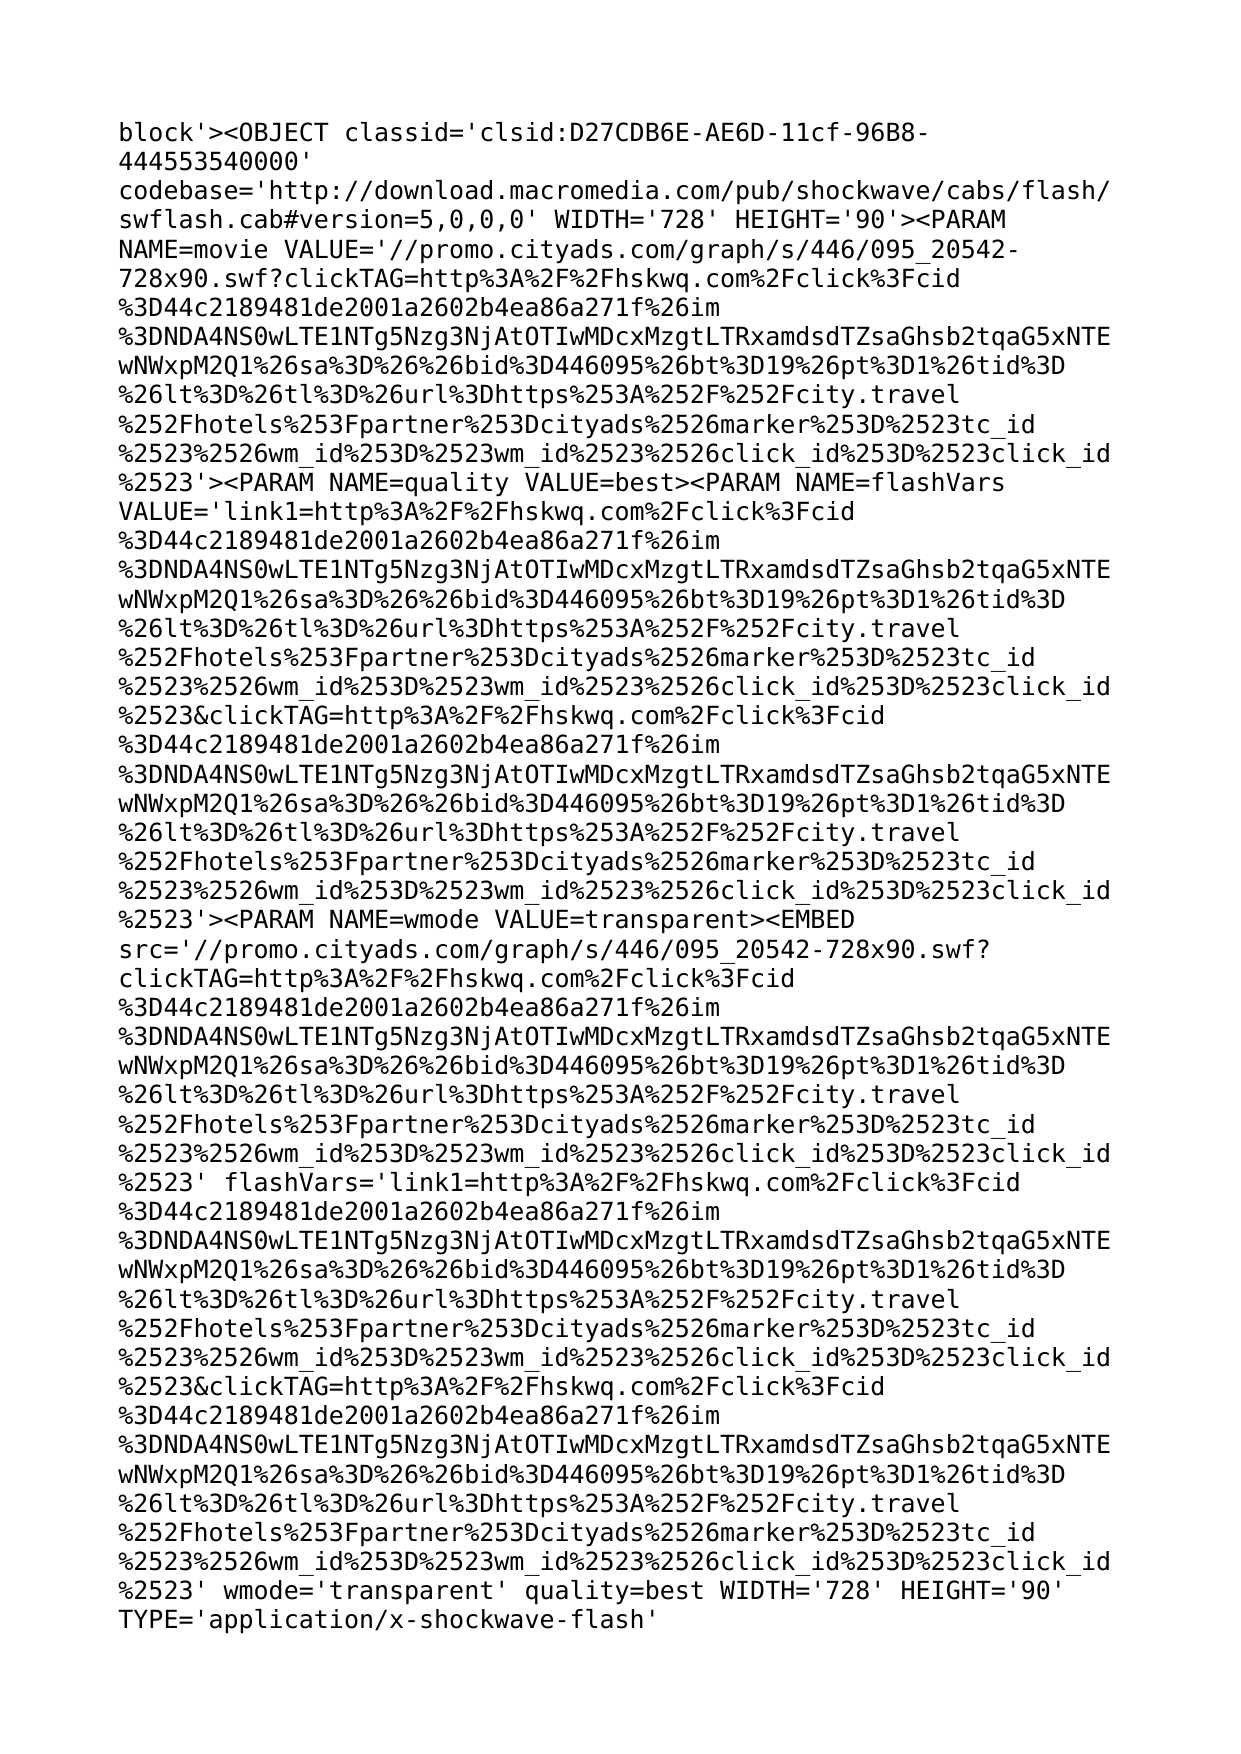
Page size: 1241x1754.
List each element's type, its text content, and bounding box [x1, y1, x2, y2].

text block'><OBJECT classid='clsid:D27CDB6E-AE6D-11cf-96B8-444553540000' codebase='http://download.macromedia.com/pub/shockwave/cabs/flash/swflash.cab#version=5,0,0,0' WIDTH='728' HEIGHT='90'><PARAM NAME=movie VALUE='//promo.cityads.com/graph/s/446/095_20542-728x90.swf?clickTAG=http%3A%2F%2Fhskwq.com%2Fclick%3Fcid%3D44c2189481de2001a2602b4ea86a271f%26im%3DNDA4NS0wLTE1NTg5Nzg3NjAtOTIwMDcxMzgtLTRxamdsdTZsaGhsb2tqaG5xNTEwNWxpM2Q1%26sa%3D%26%26bid%3D446095%26bt%3D19%26pt%3D1%26tid%3D%26lt%3D%26tl%3D%26url%3Dhttps%253A%252F%252Fcity.travel%252Fhotels%253Fpartner%253Dcityads%2526marker%253D%2523tc_id%2523%2526wm_id%253D%2523wm_id%2523%2526click_id%253D%2523click_id%2523'><PARAM NAME=quality VALUE=best><PARAM NAME=flashVars VALUE='link1=http%3A%2F%2Fhskwq.com%2Fclick%3Fcid%3D44c2189481de2001a2602b4ea86a271f%26im%3DNDA4NS0wLTE1NTg5Nzg3NjAtOTIwMDcxMzgtLTRxamdsdTZsaGhsb2tqaG5xNTEwNWxpM2Q1%26sa%3D%26%26bid%3D446095%26bt%3D19%26pt%3D1%26tid%3D%26lt%3D%26tl%3D%26url%3Dhttps%253A%252F%252Fcity.travel%252Fhotels%253Fpartner%253Dcityads%2526marker%253D%2523tc_id%2523%2526wm_id%253D%2523wm_id%2523%2526click_id%253D%2523click_id%2523&clickTAG=http%3A%2F%2Fhskwq.com%2Fclick%3Fcid%3D44c2189481de2001a2602b4ea86a271f%26im%3DNDA4NS0wLTE1NTg5Nzg3NjAtOTIwMDcxMzgtLTRxamdsdTZsaGhsb2tqaG5xNTEwNWxpM2Q1%26sa%3D%26%26bid%3D446095%26bt%3D19%26pt%3D1%26tid%3D%26lt%3D%26tl%3D%26url%3Dhttps%253A%252F%252Fcity.travel%252Fhotels%253Fpartner%253Dcityads%2526marker%253D%2523tc_id%2523%2526wm_id%253D%2523wm_id%2523%2526click_id%253D%2523click_id%2523'><PARAM NAME=wmode VALUE=transparent><EMBED src='//promo.cityads.com/graph/s/446/095_20542-728x90.swf?clickTAG=http%3A%2F%2Fhskwq.com%2Fclick%3Fcid%3D44c2189481de2001a2602b4ea86a271f%26im%3DNDA4NS0wLTE1NTg5Nzg3NjAtOTIwMDcxMzgtLTRxamdsdTZsaGhsb2tqaG5xNTEwNWxpM2Q1%26sa%3D%26%26bid%3D446095%26bt%3D19%26pt%3D1%26tid%3D%26lt%3D%26tl%3D%26url%3Dhttps%253A%252F%252Fcity.travel%252Fhotels%253Fpartner%253Dcityads%2526marker%253D%2523tc_id%2523%2526wm_id%253D%2523wm_id%2523%2526click_id%253D%2523click_id%2523' flashVars='link1=http%3A%2F%2Fhskwq.com%2Fclick%3Fcid%3D44c2189481de2001a2602b4ea86a271f%26im%3DNDA4NS0wLTE1NTg5Nzg3NjAtOTIwMDcxMzgtLTRxamdsdTZsaGhsb2tqaG5xNTEwNWxpM2Q1%26sa%3D%26%26bid%3D446095%26bt%3D19%26pt%3D1%26tid%3D%26lt%3D%26tl%3D%26url%3Dhttps%253A%252F%252Fcity.travel%252Fhotels%253Fpartner%253Dcityads%2526marker%253D%2523tc_id%2523%2526wm_id%253D%2523wm_id%2523%2526click_id%253D%2523click_id%2523&clickTAG=http%3A%2F%2Fhskwq.com%2Fclick%3Fcid%3D44c2189481de2001a2602b4ea86a271f%26im%3DNDA4NS0wLTE1NTg5Nzg3NjAtOTIwMDcxMzgtLTRxamdsdTZsaGhsb2tqaG5xNTEwNWxpM2Q1%26sa%3D%26%26bid%3D446095%26bt%3D19%26pt%3D1%26tid%3D%26lt%3D%26tl%3D%26url%3Dhttps%253A%252F%252Fcity.travel%252Fhotels%253Fpartner%253Dcityads%2526marker%253D%2523tc_id%2523%2526wm_id%253D%2523wm_id%2523%2526click_id%253D%2523click_id%2523' wmode='transparent' quality=best WIDTH='728' HEIGHT='90' TYPE='application/x-shockwave-flash' [118, 118, 1122, 1635]
